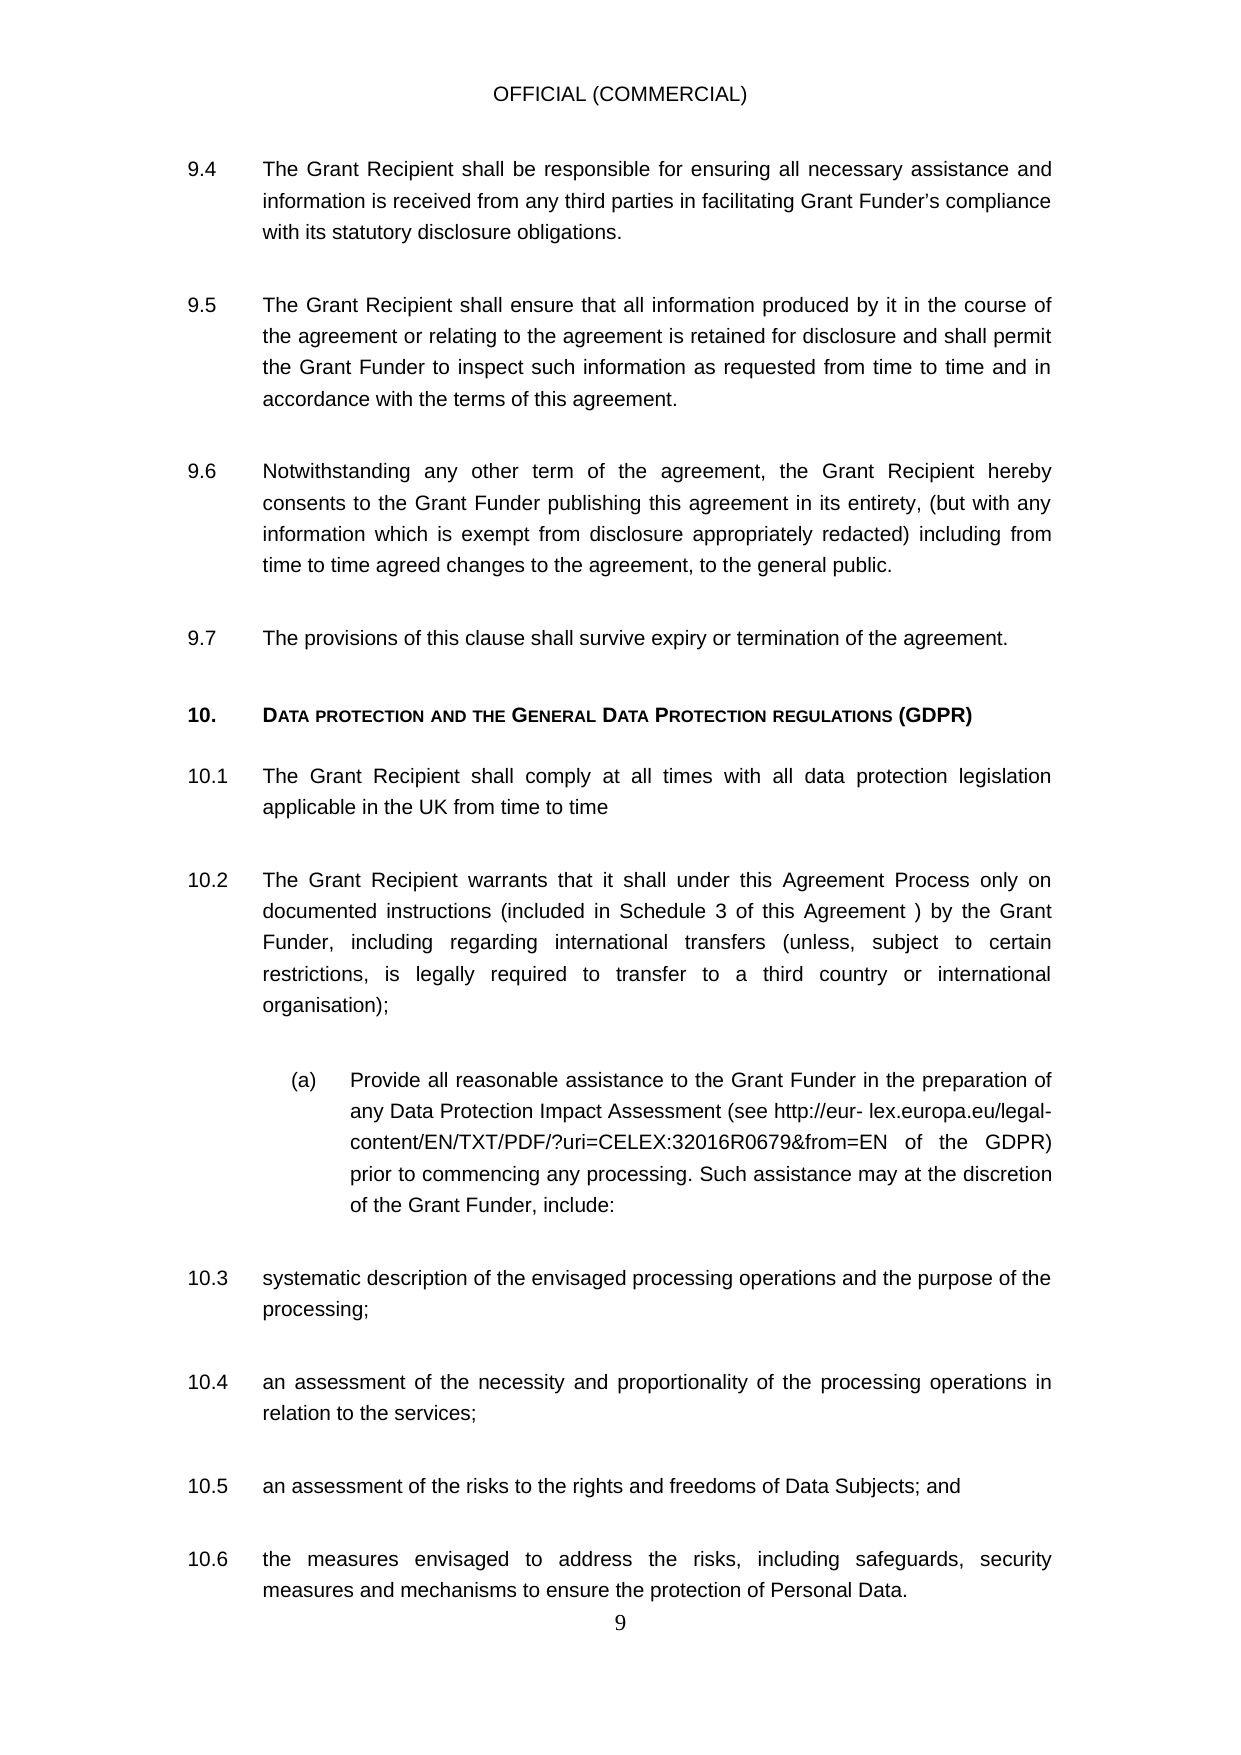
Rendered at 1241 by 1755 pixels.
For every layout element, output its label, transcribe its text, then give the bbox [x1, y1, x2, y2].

subtitle The provisions of this clause shall survive expiry or termination of the agreement. [187, 619, 1053, 650]
subtitle Notwithstanding any other term of the agreement, the Grant Recipient hereby consents to the Grant Funder publishing this agreement in its entirety, (but with any information which is exempt from disclosure appropriately redacted) including from time to time agreed changes to the agreement, to the general public. [187, 452, 1053, 577]
subtitle the measures envisaged to address the risks, including safeguards, security measures and mechanisms to ensure the protection of Personal Data. [187, 1539, 1053, 1602]
subtitle an assessment of the necessity and proportionality of the processing operations in relation to the services; [187, 1362, 1053, 1425]
subtitle The Grant Recipient shall comply at all times with all data protection legislation applicable in the UK from time to time [187, 756, 1053, 819]
subtitle The Grant Recipient shall be responsible for ensuring all necessary assistance and information is received from any third parties in facilitating Grant Funder’s compliance with its statutory disclosure obligations. [187, 150, 1053, 244]
subtitle Data protection and the General Data Protection regulations (GDPR) [187, 696, 1053, 727]
subtitle systematic description of the envisaged processing operations and the purpose of the processing; [187, 1258, 1053, 1321]
subtitle Provide all reasonable assistance to the Grant Funder in the preparation of any Data Protection Impact Assessment (see http://eur- lex.europa.eu/legal-content/EN/TXT/PDF/?uri=CELEX:32016R0679&from=EN of the GDPR) prior to commencing any processing. Such assistance may at the discretion of the Grant Funder, include: [291, 1060, 1053, 1217]
subtitle The Grant Recipient warrants that it shall under this Agreement Process only on documented instructions (included in Schedule 3 of this Agreement ) by the Grant Funder, including regarding international transfers (unless, subject to certain restrictions, is legally required to transfer to a third country or international organisation); [187, 860, 1053, 1017]
subtitle an assessment of the risks to the rights and freedoms of Data Subjects; and [187, 1467, 1053, 1498]
subtitle The Grant Recipient shall ensure that all information produced by it in the course of the agreement or relating to the agreement is retained for disclosure and shall permit the Grant Funder to inspect such information as requested from time to time and in accordance with the terms of this agreement. [187, 285, 1053, 410]
